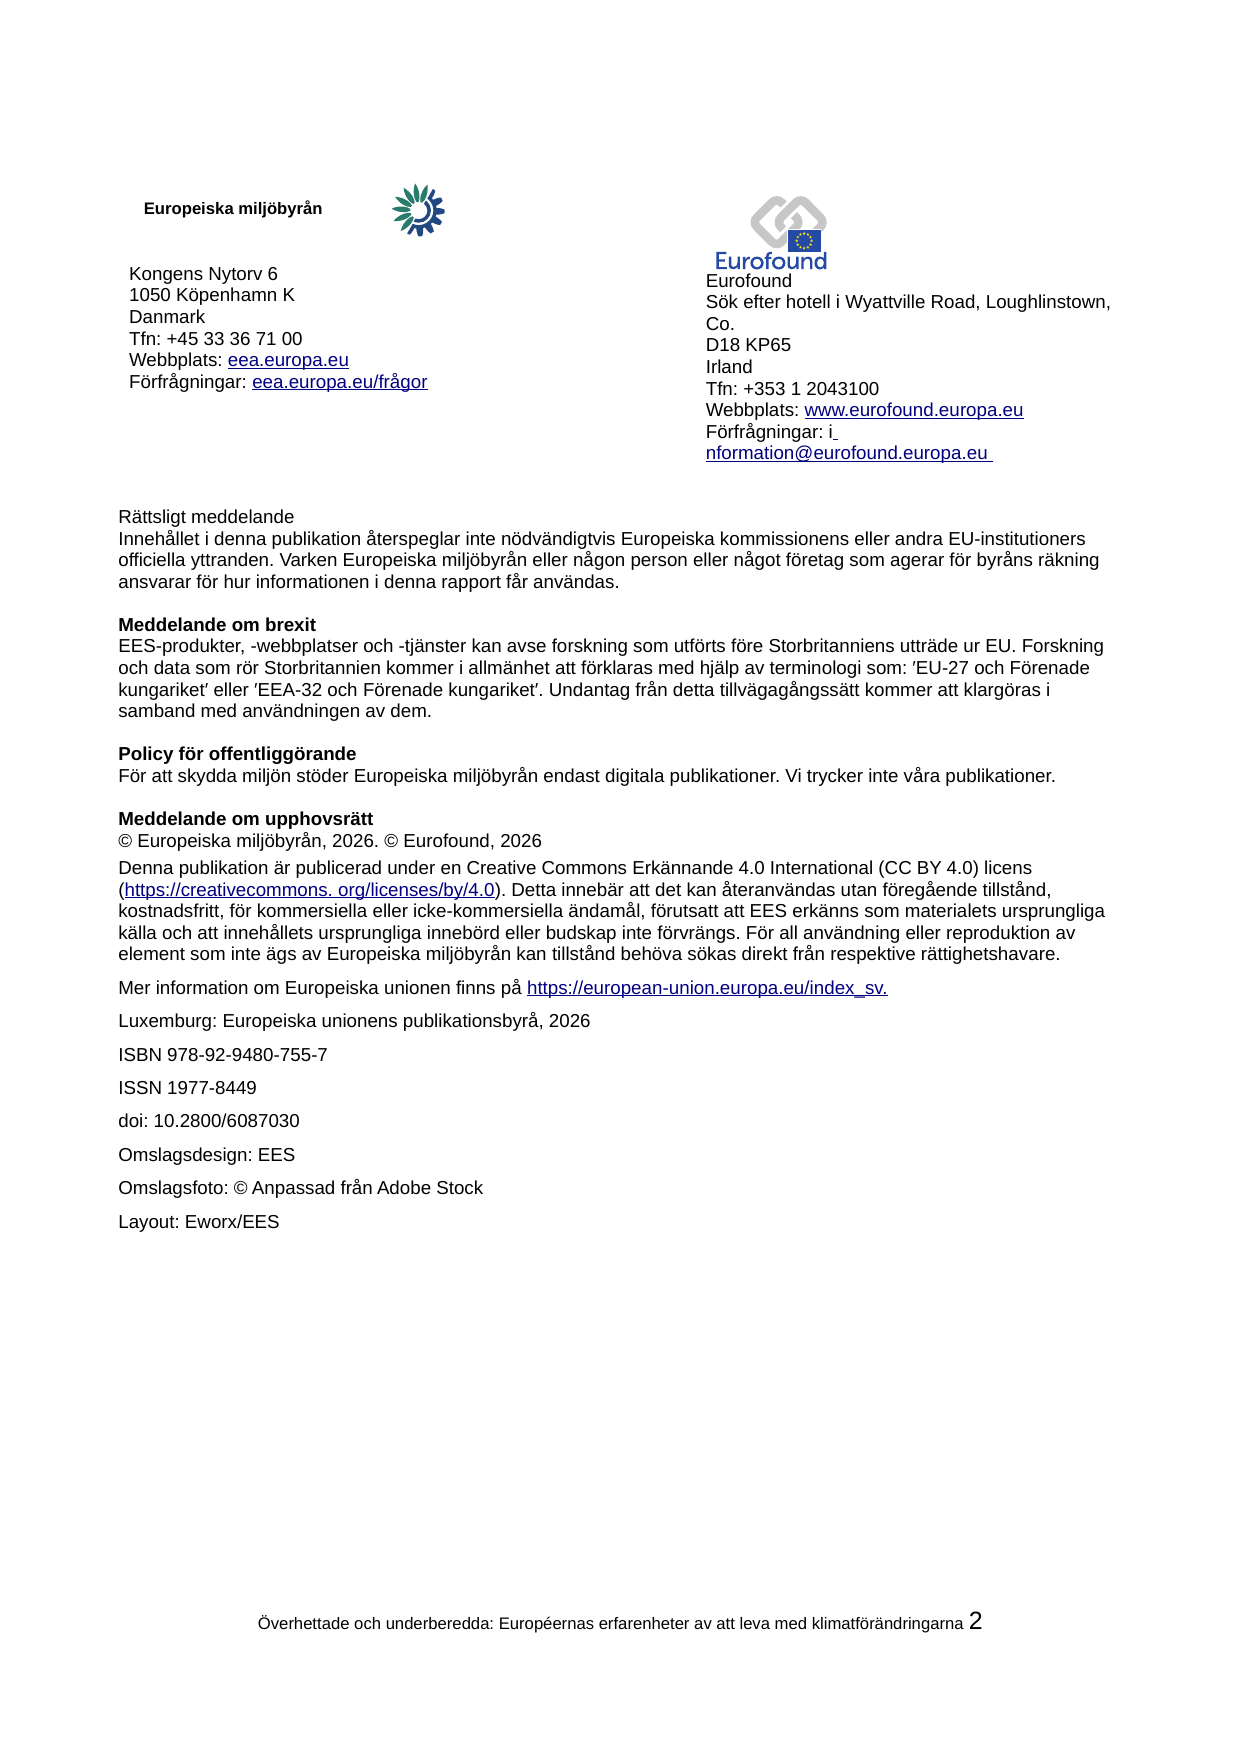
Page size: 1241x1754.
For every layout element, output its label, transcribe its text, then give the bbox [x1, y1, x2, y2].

text Policy för offentliggörande [118, 743, 1122, 765]
text Luxemburg: Europeiska unionens publikationsbyrå, 2026 [118, 1010, 1122, 1032]
text Tfn: +45 33 36 71 00 [129, 327, 527, 349]
text Layout: Eworx/EES [118, 1211, 1122, 1232]
text Webbplats: www.eurofound.europa.eu [706, 399, 1114, 421]
text Kongens Nytorv 6 [129, 183, 527, 284]
text För att skydda miljön stöder Europeiska miljöbyrån endast digitala publikationer. Vi trycker inte våra publikationer. [118, 765, 1122, 786]
text Förfrågningar: eea.europa.eu/frågor [129, 370, 527, 392]
text 1050 Köpenhamn K [129, 284, 527, 306]
text Irland [706, 356, 1114, 377]
text ISSN 1977-8449 [118, 1077, 1122, 1098]
text Omslagsfoto: © Anpassad från Adobe Stock [118, 1177, 1122, 1199]
text Webbplats: eea.europa.eu [129, 349, 527, 370]
text D18 KP65 [706, 334, 1114, 356]
text Innehållet i denna publikation återspeglar inte nödvändigtvis Europeiska kommissionens eller andra EU-institutioners officiella yttranden. Varken Europeiska miljöbyrån eller någon person eller något företag som agerar för byråns räkning ansvarar för hur informationen i denna rapport får användas. [118, 527, 1122, 592]
text Sök efter hotell i Wyattville Road, Loughlinstown, Co. [706, 291, 1114, 334]
text Rättsligt meddelande [118, 506, 1122, 527]
text Förfrågningar: i nformation@eurofound.europa.eu [706, 421, 1114, 464]
text EES-produkter, -webbplatser och -tjänster kan avse forskning som utförts före Storbritanniens utträde ur EU. Forskning och data som rör Storbritannien kommer i allmänhet att förklaras med hjälp av terminologi som: ′EU-27 och Förenade kungariket′ eller ′EEA-32 och Förenade kungariket′. Undantag från detta tillvägagångssätt kommer att klargöras i samband med användningen av dem. [118, 635, 1122, 722]
text Mer information om Europeiska unionen finns på https://european-union.europa.eu/index_sv. [118, 977, 1122, 998]
text Eurofound [706, 187, 1114, 291]
text Tfn: +353 1 2043100 [706, 377, 1114, 399]
text ISBN 978-92-9480-755-7 [118, 1043, 1122, 1065]
text Meddelande om upphovsrätt [118, 808, 1122, 829]
text Omslagsdesign: EES [118, 1144, 1122, 1165]
text Meddelande om brexit [118, 614, 1122, 635]
text Danmark [129, 306, 527, 327]
text © Europeiska miljöbyrån, 2026. © Eurofound, 2026 [118, 829, 1122, 851]
text doi: 10.2800/6087030 [118, 1110, 1122, 1132]
text Denna publikation är publicerad under en Creative Commons Erkännande 4.0 International (CC BY 4.0) licens (https://creativecommons. org/licenses/by/4.0). Detta innebär att det kan återanvändas utan föregående tillstånd, kostnadsfritt, för kommersiella eller icke-kommersiella ändamål, förutsatt att EES erkänns som materialets ursprungliga källa och att innehållets ursprungliga innebörd eller budskap inte förvrängs. För all användning eller reproduktion av element som inte ägs av Europeiska miljöbyrån kan tillstånd behöva sökas direkt från respektive rättighetshavare. [118, 857, 1122, 965]
